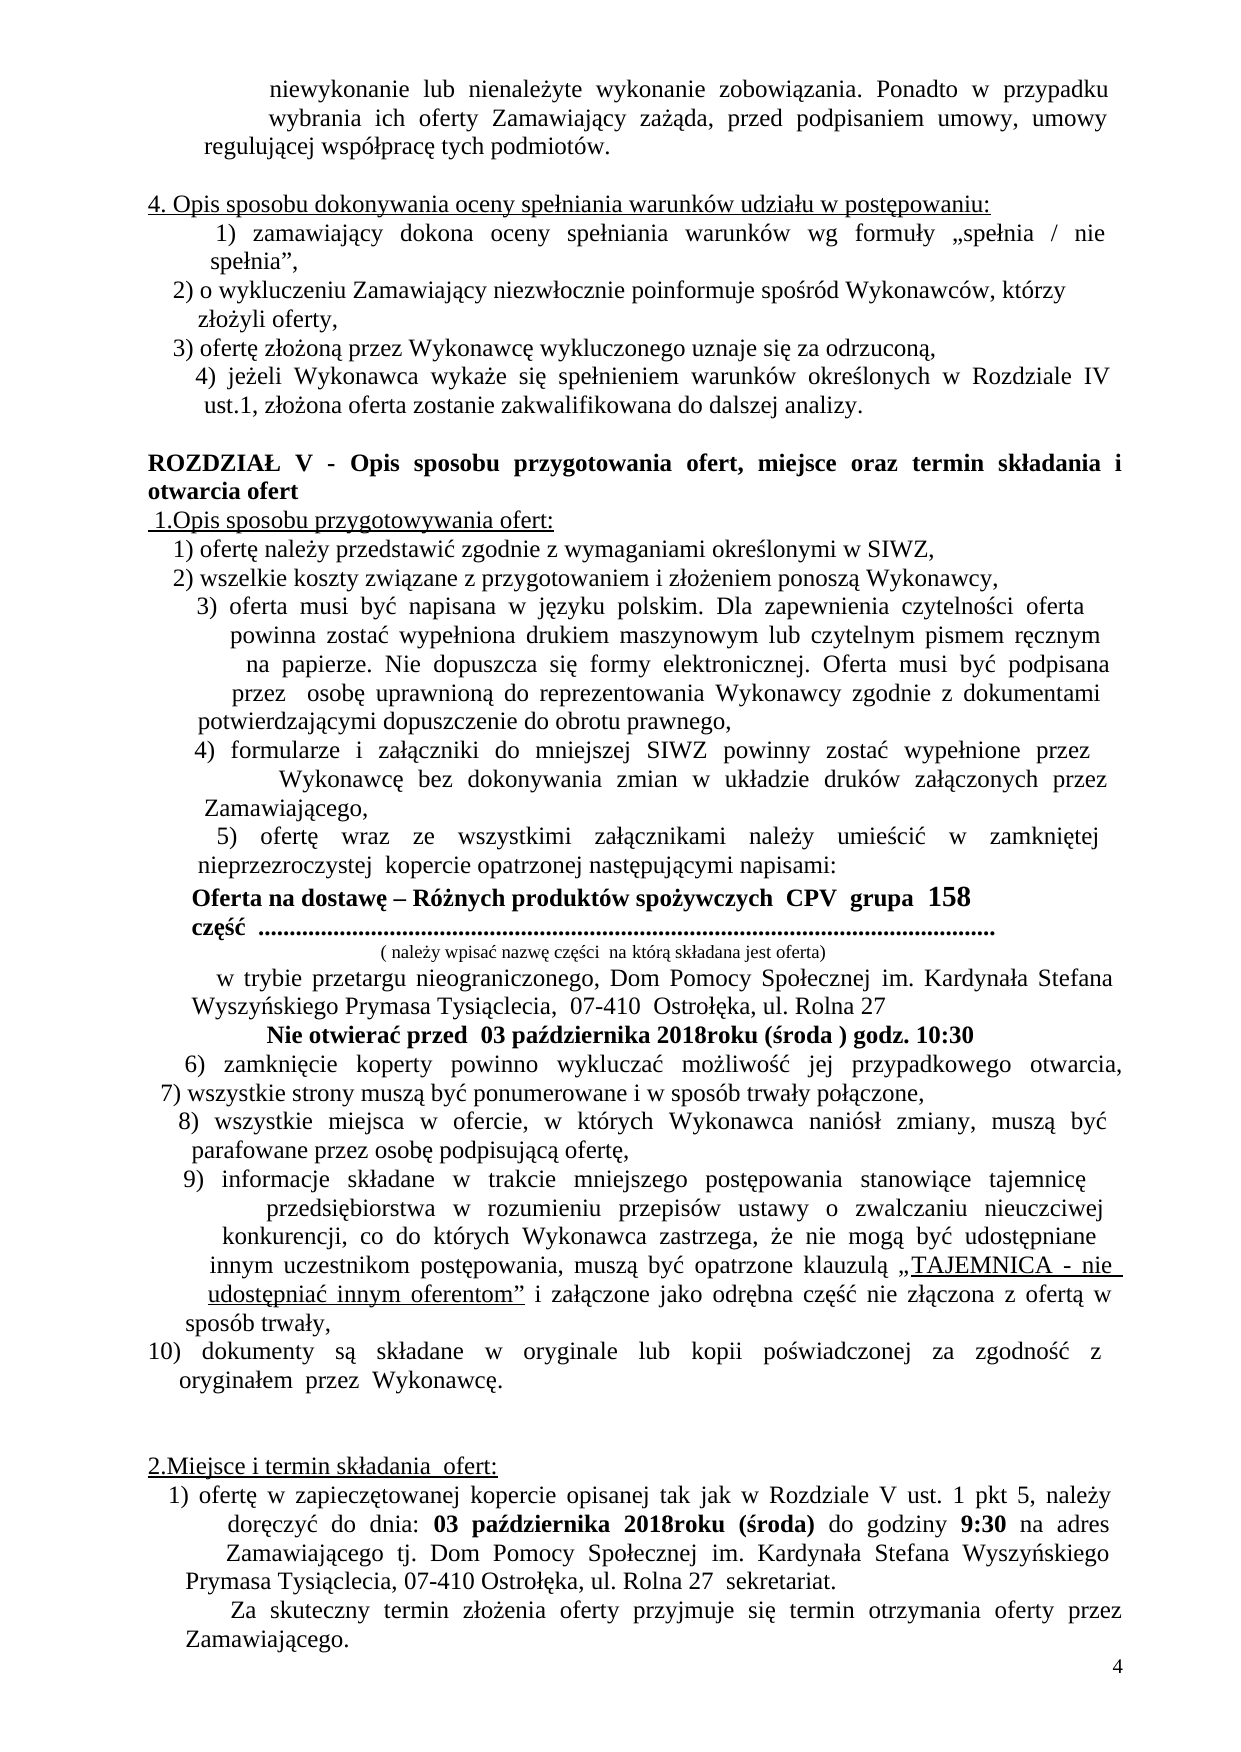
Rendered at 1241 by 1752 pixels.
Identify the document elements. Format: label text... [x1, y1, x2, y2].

text 4) jeżeli Wykonawca wykaże się spełnieniem warunków określonych w Rozdziale IV ust.1, złożona oferta zostanie zakwalifikowana do dalszej analizy. [148, 361, 1123, 419]
text 2.Miejsce i termin składania ofert: [148, 1451, 1123, 1480]
text 3) ofertę złożoną przez Wykonawcę wykluczonego uznaje się za odrzuconą, [148, 333, 1123, 361]
text Za skuteczny termin złożenia oferty przyjmuje się termin otrzymania oferty przez Zamawiającego. [148, 1595, 1123, 1653]
text 4) formularze i załączniki do mniejszej SIWZ powinny zostać wypełnione przez Wykonawcę bez dokonywania zmian w układzie druków załączonych przez Zamawiającego, [148, 735, 1123, 821]
text 6) zamknięcie koperty powinno wykluczać możliwość jej przypadkowego otwarcia, 7) wszystkie strony muszą być ponumerowane i w sposób trwały połączone, [148, 1049, 1123, 1106]
text niewykonanie lub nienależyte wykonanie zobowiązania. Ponadto w przypadku wybrania ich oferty Zamawiający zażąda, przed podpisaniem umowy, umowy regulującej współpracę tych podmiotów. [148, 74, 1123, 160]
text 1) ofertę w zapieczętowanej kopercie opisanej tak jak w Rozdziale V ust. 1 pkt 5, należy doręczyć do dnia: 03 października 2018roku (środa) do godziny 9:30 na adres Zamawiającego tj. Dom Pomocy Społecznej im. Kardynała Stefana Wyszyńskiego Prymasa Tysiąclecia, 07-410 Ostrołęka, ul. Rolna 27 sekretariat. [148, 1480, 1123, 1595]
text 4. Opis sposobu dokonywania oceny spełniania warunków udziału w postępowaniu: [148, 189, 1123, 218]
text w trybie przetargu nieograniczonego, Dom Pomocy Społecznej im. Kardynała Stefana Wyszyńskiego Prymasa Tysiąclecia, 07-410 Ostrołęka, ul. Rolna 27 [148, 963, 1123, 1020]
text 1) zamawiający dokona oceny spełniania warunków wg formuły „spełnia / nie spełnia”, [148, 218, 1123, 275]
text 3) oferta musi być napisana w języku polskim. Dla zapewnienia czytelności oferta powinna zostać wypełniona drukiem maszynowym lub czytelnym pismem ręcznym na papierze. Nie dopuszcza się formy elektronicznej. Oferta musi być podpisana przez osobę uprawnioną do reprezentowania Wykonawcy zgodnie z dokumentami potwierdzającymi dopuszczenie do obrotu prawnego, [148, 591, 1123, 735]
text część ...................................................................................................................... [148, 912, 1123, 941]
text 2) o wykluczeniu Zamawiający niezwłocznie poinformuje spośród Wykonawców, którzy złożyli oferty, [148, 275, 1123, 333]
text ( należy wpisać nazwę części na którą składana jest oferta) [148, 941, 1133, 963]
text 8) wszystkie miejsca w ofercie, w których Wykonawca naniósł zmiany, muszą być parafowane przez osobę podpisującą ofertę, [148, 1106, 1123, 1164]
text Oferta na dostawę – Różnych produktów spożywczych CPV grupa 158 [148, 879, 1123, 912]
text 5) ofertę wraz ze wszystkimi załącznikami należy umieścić w zamkniętej nieprzezroczystej kopercie opatrzonej następującymi napisami: [148, 821, 1123, 879]
text Nie otwierać przed 03 października 2018roku (środa ) godz. 10:30 [148, 1020, 1123, 1049]
text 2) wszelkie koszty związane z przygotowaniem i złożeniem ponoszą Wykonawcy, [148, 563, 1123, 591]
text ROZDZIAŁ V - Opis sposobu przygotowania ofert, miejsce oraz termin składania i otwarcia ofert [148, 448, 1123, 505]
text 10) dokumenty są składane w oryginale lub kopii poświadczonej za zgodność z oryginałem przez Wykonawcę. [148, 1336, 1123, 1394]
text 9) informacje składane w trakcie mniejszego postępowania stanowiące tajemnicę przedsiębiorstwa w rozumieniu przepisów ustawy o zwalczaniu nieuczciwej konkurencji, co do których Wykonawca zastrzega, że nie mogą być udostępniane innym uczestnikom postępowania, muszą być opatrzone klauzulą „TAJEMNICA - nie udostępniać innym oferentom” i załączone jako odrębna część nie złączona z ofertą w sposób trwały, [148, 1164, 1123, 1336]
text 1.Opis sposobu przygotowywania ofert: [148, 505, 1123, 534]
text 1) ofertę należy przedstawić zgodnie z wymaganiami określonymi w SIWZ, [148, 534, 1123, 563]
